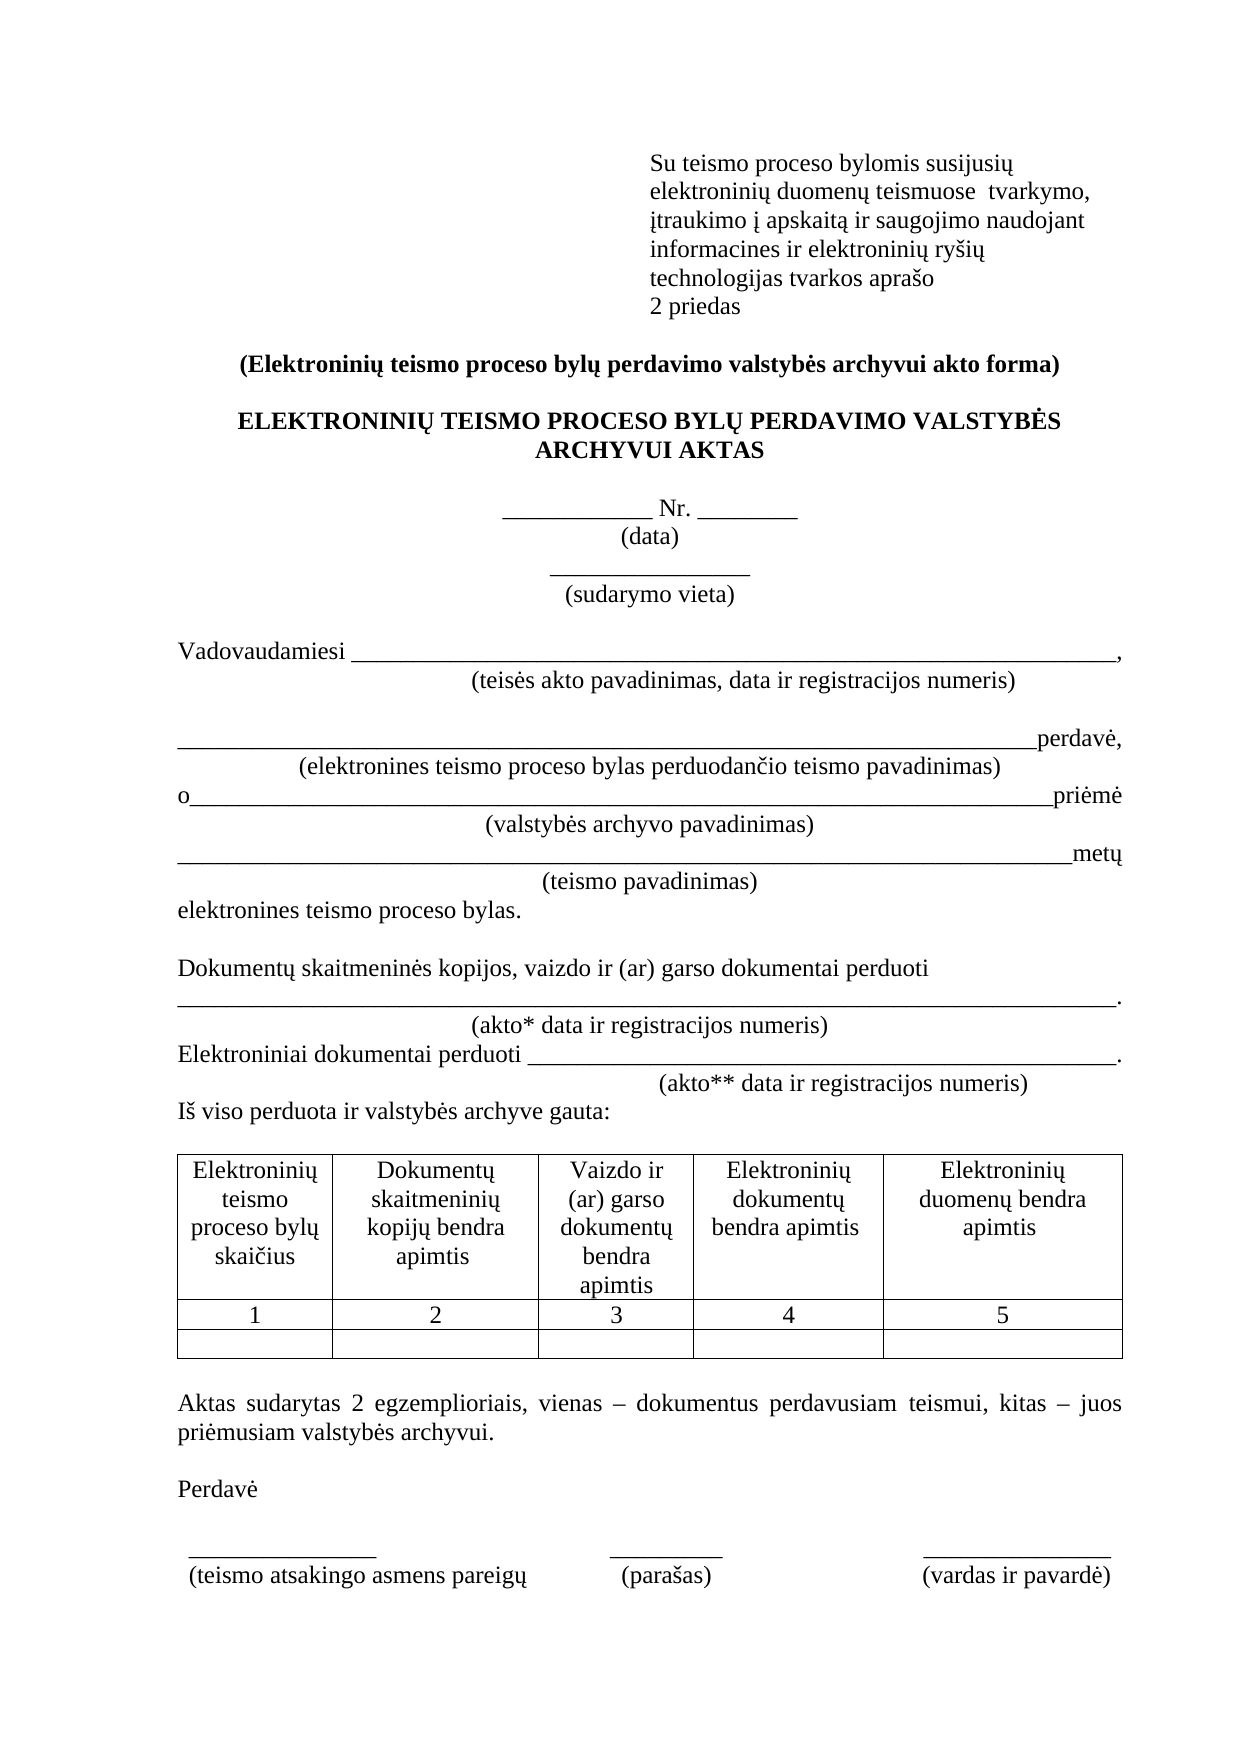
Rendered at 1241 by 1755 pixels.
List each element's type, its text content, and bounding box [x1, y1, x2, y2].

table_cell [333, 1330, 538, 1358]
text Vadovaudamiesi , [177, 636, 1122, 665]
text elektroninių duomenų teismuose tvarkymo, [649, 176, 1122, 205]
table_header Elektroninių dokumentų bendra apimtis [694, 1155, 883, 1299]
table_header Elektroninių teismo proceso bylų skaičius [178, 1155, 332, 1299]
text Dokumentų skaitmeninės kopijos, vaizdo ir (ar) garso dokumentai perduoti [177, 953, 1122, 981]
table_cell [694, 1330, 883, 1358]
text informacines ir elektroninių ryšių [649, 234, 1122, 263]
table_header Dokumentų skaitmeninių kopijų bendra apimtis [333, 1155, 538, 1299]
table_cell [178, 1330, 332, 1358]
text Elektroniniai dokumentai perduoti . [177, 1039, 1122, 1068]
text o priėmė [177, 780, 1122, 809]
text ________________ [177, 550, 1122, 579]
table_cell 4 [694, 1300, 883, 1328]
text _ perdavė, [177, 723, 1122, 751]
text Aktas sudarytas 2 egzemplioriais, vienas – dokumentus perdavusiam teismui, kitas – juos priėmusiam valstybės archyvui. [177, 1388, 1122, 1446]
text (Elektroninių teismo proceso bylų perdavimo valstybės archyvui akto forma) [177, 349, 1122, 378]
text elektronines teismo proceso bylas. [177, 895, 1122, 924]
text Su teismo proceso bylomis susijusių [649, 148, 1122, 176]
text Perdavė [177, 1474, 1122, 1503]
text Iš viso perduota ir valstybės archyve gauta: [177, 1096, 1122, 1125]
table_cell 1 [178, 1300, 332, 1328]
text technologijas tvarkos aprašo [649, 263, 1122, 291]
text (elektronines teismo proceso bylas perduodančio teismo pavadinimas) [177, 751, 1122, 780]
table_header _______________ (vardas ir pavardė) [781, 1532, 1122, 1589]
table_header _______________ (teismo atsakingo asmens pareigų [177, 1532, 552, 1589]
text _ . [177, 981, 1122, 1010]
table_cell [539, 1330, 693, 1358]
text 2 priedas [649, 291, 1122, 320]
table_cell [884, 1330, 1122, 1358]
text ELEKTRONINIŲ TEISMO PROCESO BYLŲ PERDAVIMO VALSTYBĖS ARCHYVUI AKTAS [177, 406, 1122, 464]
text _ metų [177, 838, 1122, 866]
table_header _________ (parašas) [552, 1532, 781, 1589]
text (teismo pavadinimas) [177, 866, 1122, 895]
text (akto** data ir registracijos numeris) [565, 1068, 1122, 1096]
text (teisės akto pavadinimas, data ir registracijos numeris) [365, 665, 1122, 694]
text įtraukimo į apskaitą ir saugojimo naudojant [649, 205, 1122, 234]
text (data) [177, 521, 1122, 550]
text ____________ Nr. ________ [177, 493, 1122, 521]
table_header Elektroninių duomenų bendra apimtis [884, 1155, 1122, 1299]
table_header Vaizdo ir (ar) garso dokumentų bendra apimtis [539, 1155, 693, 1299]
table_cell 2 [333, 1300, 538, 1328]
text (akto* data ir registracijos numeris) [177, 1010, 1122, 1039]
table_cell 5 [884, 1300, 1122, 1328]
table_cell 3 [539, 1300, 693, 1328]
text (sudarymo vieta) [177, 579, 1122, 608]
text (valstybės archyvo pavadinimas) [177, 809, 1122, 838]
